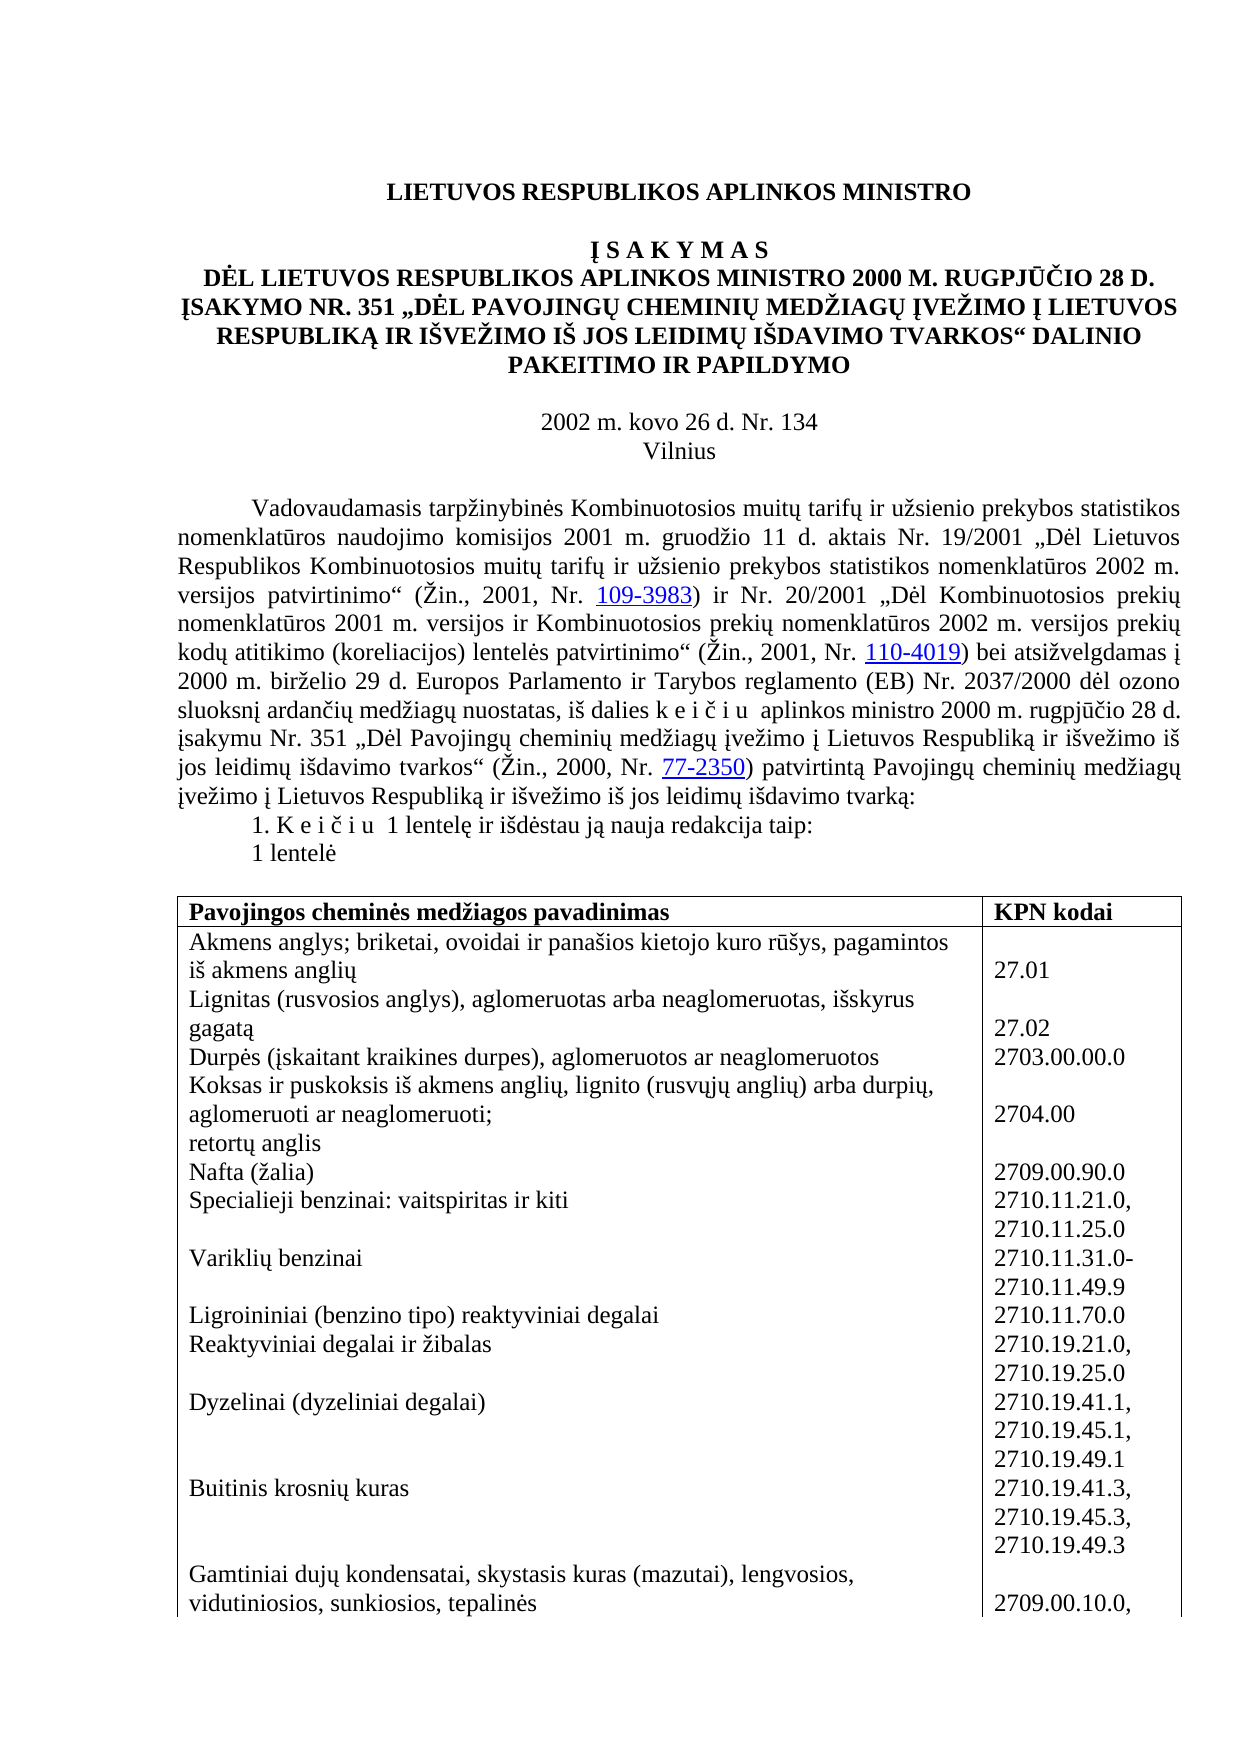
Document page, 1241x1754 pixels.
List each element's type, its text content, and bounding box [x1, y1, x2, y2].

table_cell 2710.11.25.0 [983, 1214, 1181, 1243]
table_cell [178, 1214, 982, 1243]
table_cell 2709.00.10.0, [983, 1559, 1181, 1617]
table_cell [983, 1128, 1181, 1157]
table_header KPN kodai [983, 897, 1181, 926]
table_cell 2710.19.45.1, [983, 1416, 1181, 1444]
table_cell Akmens anglys; briketai, ovoidai ir panašios kietojo kuro rūšys, pagamintos iš akmens anglių [178, 927, 982, 984]
table_cell Dyzelinai (dyzeliniai degalai) [178, 1387, 982, 1416]
table_cell 2710.11.21.0, [983, 1186, 1181, 1214]
table_cell retortų anglis [178, 1128, 982, 1157]
table_cell [178, 1531, 982, 1559]
table_header Pavojingos cheminės medžiagos pavadinimas [178, 897, 982, 926]
table_cell [178, 1416, 982, 1444]
table_cell 2709.00.90.0 [983, 1157, 1181, 1186]
text Vadovaudamasis tarpžinybinės Kombinuotosios muitų tarifų ir užsienio prekybos statistikos nomenklatūros naudojimo komisijos 2001 m. gruodžio 11 d. aktais Nr. 19/2001 „Dėl Lietuvos Respublikos Kombinuotosios muitų tarifų ir užsienio prekybos statistikos nomenklatūros 2002 m. versijos patvirtinimo“ (Žin., 2001, Nr. 109-3983) ir Nr. 20/2001 „Dėl Kombinuotosios prekių nomenklatūros 2001 m. versijos ir Kombinuotosios prekių nomenklatūros 2002 m. versijos prekių kodų atitikimo (koreliacijos) lentelės patvirtinimo“ (Žin., 2001, Nr. 110-4019) bei atsižvelgdamas į 2000 m. birželio 29 d. Europos Parlamento ir Tarybos reglamento (EB) Nr. 2037/2000 dėl ozono sluoksnį ardančių medžiagų nuostatas, iš dalies keičiu aplinkos ministro 2000 m. rugpjūčio 28 d. įsakymu Nr. 351 „Dėl Pavojingų cheminių medžiagų įvežimo į Lietuvos Respubliką ir išvežimo iš jos leidimų išdavimo tvarkos“ (Žin., 2000, Nr. 77-2350) patvirtintą Pavojingų cheminių medžiagų įvežimo į Lietuvos Respubliką ir išvežimo iš jos leidimų išdavimo tvarką: [177, 493, 1181, 810]
table_cell Variklių benzinai [178, 1243, 982, 1272]
table_cell 2710.19.49.3 [983, 1531, 1181, 1559]
text 1 lentelė [177, 838, 1181, 867]
table_cell Gamtiniai dujų kondensatai, skystasis kuras (mazutai), lengvosios, vidutiniosios, sunkiosios, tepalinės [178, 1559, 982, 1617]
table_cell 2703.00.00.0 [983, 1042, 1181, 1071]
table_cell 2710.19.25.0 [983, 1358, 1181, 1387]
table_cell Reaktyviniai degalai ir žibalas [178, 1329, 982, 1358]
table_cell [178, 1272, 982, 1301]
table_cell Durpės (įskaitant kraikines durpes), aglomeruotos ar neaglomeruotos [178, 1042, 982, 1071]
table_cell Ligroininiai (benzino tipo) reaktyviniai degalai [178, 1301, 982, 1329]
table_cell 2710.11.31.0- [983, 1243, 1181, 1272]
text LIETUVOS RESPUBLIKOS APLINKOS MINISTRO [177, 177, 1181, 206]
table_cell Nafta (žalia) [178, 1157, 982, 1186]
table_cell [178, 1444, 982, 1473]
table_cell 27.02 [983, 984, 1181, 1042]
text 2002 m. kovo 26 d. Nr. 134 [177, 407, 1181, 436]
text Į S A K Y M A S [177, 235, 1181, 263]
text 1. Keičiu 1 lentelę ir išdėstau ją nauja redakcija taip: [177, 810, 1181, 838]
table_cell 2710.19.21.0, [983, 1329, 1181, 1358]
table_cell 2710.11.49.9 [983, 1272, 1181, 1301]
table_cell [178, 1358, 982, 1387]
table_cell 2710.19.41.3, [983, 1473, 1181, 1502]
table_cell Lignitas (rusvosios anglys), aglomeruotas arba neaglomeruotas, išskyrus gagatą [178, 984, 982, 1042]
table_cell 2710.19.45.3, [983, 1502, 1181, 1531]
table_cell Buitinis krosnių kuras [178, 1473, 982, 1502]
text Dėl lietuvos respublikos aplinkos ministro 2000 m. rugpjūčio 28 d. įsakymo Nr. 351 „dėl pavojingų cheminių medžiagų įvežimo į lietuvos respubliką ir išvežimo iš jos leidimų išdavimo tvarkos“ dalinio pakeitimo ir papildymo [177, 263, 1181, 378]
table_cell Koksas ir puskoksis iš akmens anglių, lignito (rusvųjų anglių) arba durpių, aglomeruoti ar neaglomeruoti; [178, 1071, 982, 1128]
text Vilnius [177, 436, 1181, 465]
table_cell 2710.19.41.1, [983, 1387, 1181, 1416]
table_cell Specialieji benzinai: vaitspiritas ir kiti [178, 1186, 982, 1214]
table_cell 2710.11.70.0 [983, 1301, 1181, 1329]
table_cell 27.01 [983, 927, 1181, 984]
table_cell 2710.19.49.1 [983, 1444, 1181, 1473]
table_cell [178, 1502, 982, 1531]
table_cell 2704.00 [983, 1071, 1181, 1128]
